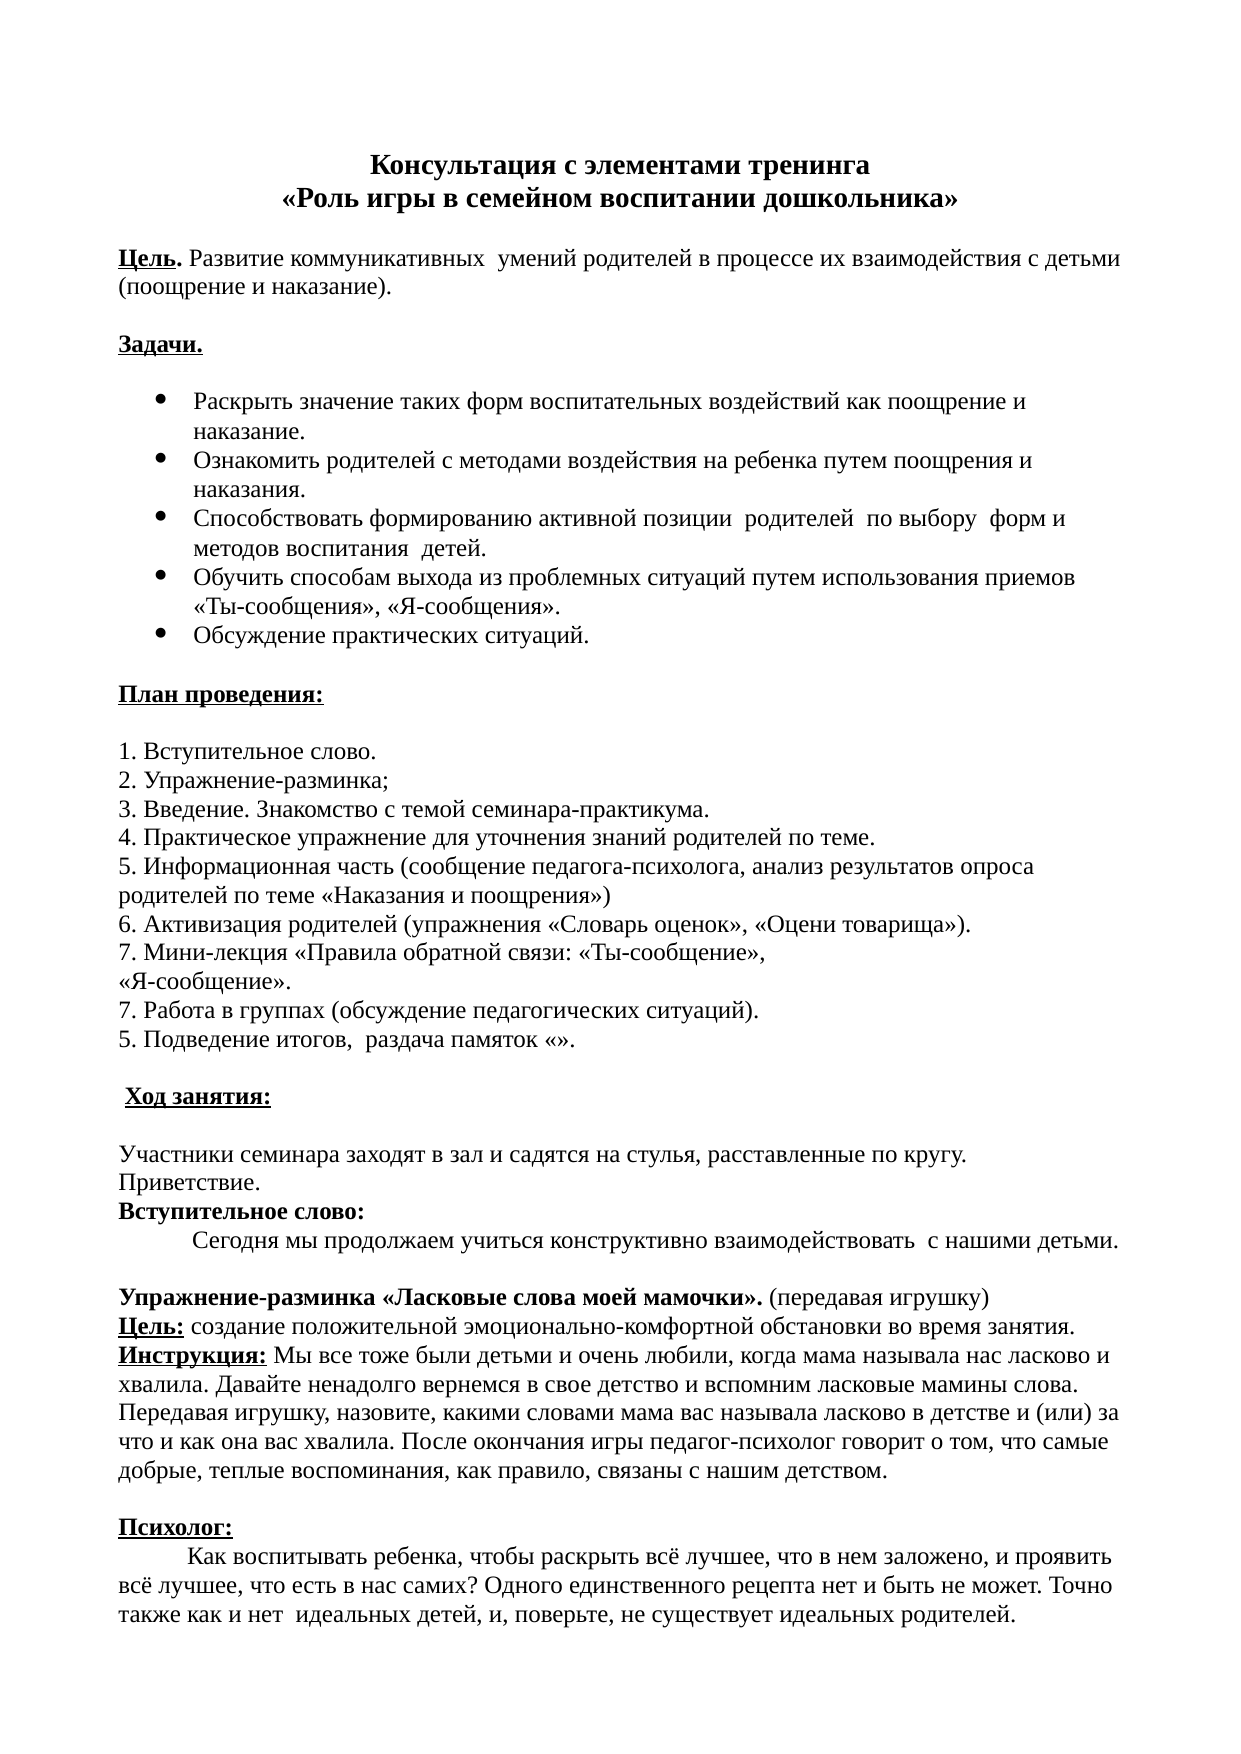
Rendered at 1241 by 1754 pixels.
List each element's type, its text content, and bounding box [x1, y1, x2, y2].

text Упражнение-разминка «Ласковые слова моей мамочки». (передавая игрушку) [118, 1282, 1122, 1311]
text 4. Практическое упражнение для уточнения знаний родителей по теме. [118, 822, 1122, 851]
text Сегодня мы продолжаем учиться конструктивно взаимодействовать с нашими детьми. [118, 1225, 1122, 1254]
text 1. Вступительное слово. [118, 736, 1122, 765]
text Консультация с элементами тренинга [118, 147, 1122, 180]
text 7. Мини-лекция «Правила обратной связи: «Ты-сообщение», [118, 937, 1122, 966]
text 5. Подведение итогов, раздача памяток «». [118, 1024, 1122, 1052]
text Участники семинара заходят в зал и садятся на стулья, расставленные по кругу. [118, 1139, 1122, 1167]
text Цель: создание положительной эмоционально-комфортной обстановки во время занятия. [118, 1311, 1122, 1340]
text Задачи. [118, 329, 1122, 358]
text «Я-сообщение». [118, 966, 1122, 995]
text 3. Введение. Знакомство с темой семинара-практикума. [118, 794, 1122, 822]
text Цель. Развитие коммуникативных умений родителей в процессе их взаимодействия с детьми (поощрение и наказание). [118, 243, 1122, 300]
list Ознакомить родителей с методами воздействия на ребенка путем поощрения и наказания. [156, 445, 1122, 503]
text Как воспитывать ребенка, чтобы раскрыть всё лучшее, что в нем заложено, и проявить всё лучшее, что есть в нас самих? Одного единственного рецепта нет и быть не может. Точно также как и нет идеальных детей, и, поверьте, не существует идеальных родителей. [118, 1541, 1122, 1627]
list Обучить способам выхода из проблемных ситуаций путем использования приемов «Ты-сообщения», «Я-сообщения». [156, 562, 1122, 620]
list Способствовать формированию активной позиции родителей по выбору форм и методов воспитания детей. [156, 503, 1122, 562]
list Обсуждение практических ситуаций. [156, 620, 1122, 650]
text Ход занятия: [118, 1081, 1122, 1110]
text План проведения: [118, 679, 1122, 707]
text Приветствие. [118, 1167, 1122, 1196]
text 5. Информационная часть (сообщение педагога-психолога, анализ результатов опроса родителей по теме «Наказания и поощрения») [118, 851, 1122, 909]
text 7. Работа в группах (обсуждение педагогических ситуаций). [118, 995, 1122, 1024]
list Раскрыть значение таких форм воспитательных воздействий как поощрение и наказание. [156, 386, 1122, 445]
text Психолог: [118, 1512, 1122, 1541]
text Инструкция: Мы все тоже были детьми и очень любили, когда мама называла нас ласково и хвалила. Давайте ненадолго вернемся в свое детство и вспомним ласковые мамины слова. Передавая игрушку, назовите, какими словами мама вас называла ласково в детстве и (или) за что и как она вас хвалила. После окончания игры педагог-психолог говорит о том, что самые добрые, теплые воспоминания, как правило, связаны с нашим детством. [118, 1340, 1122, 1484]
text 2. Упражнение-разминка; [118, 765, 1122, 794]
text «Роль игры в семейном воспитании дошкольника» [118, 180, 1122, 214]
text 6. Активизация родителей (упражнения «Словарь оценок», «Оцени товарища»). [118, 909, 1122, 937]
text Вступительное слово: [118, 1196, 1122, 1225]
